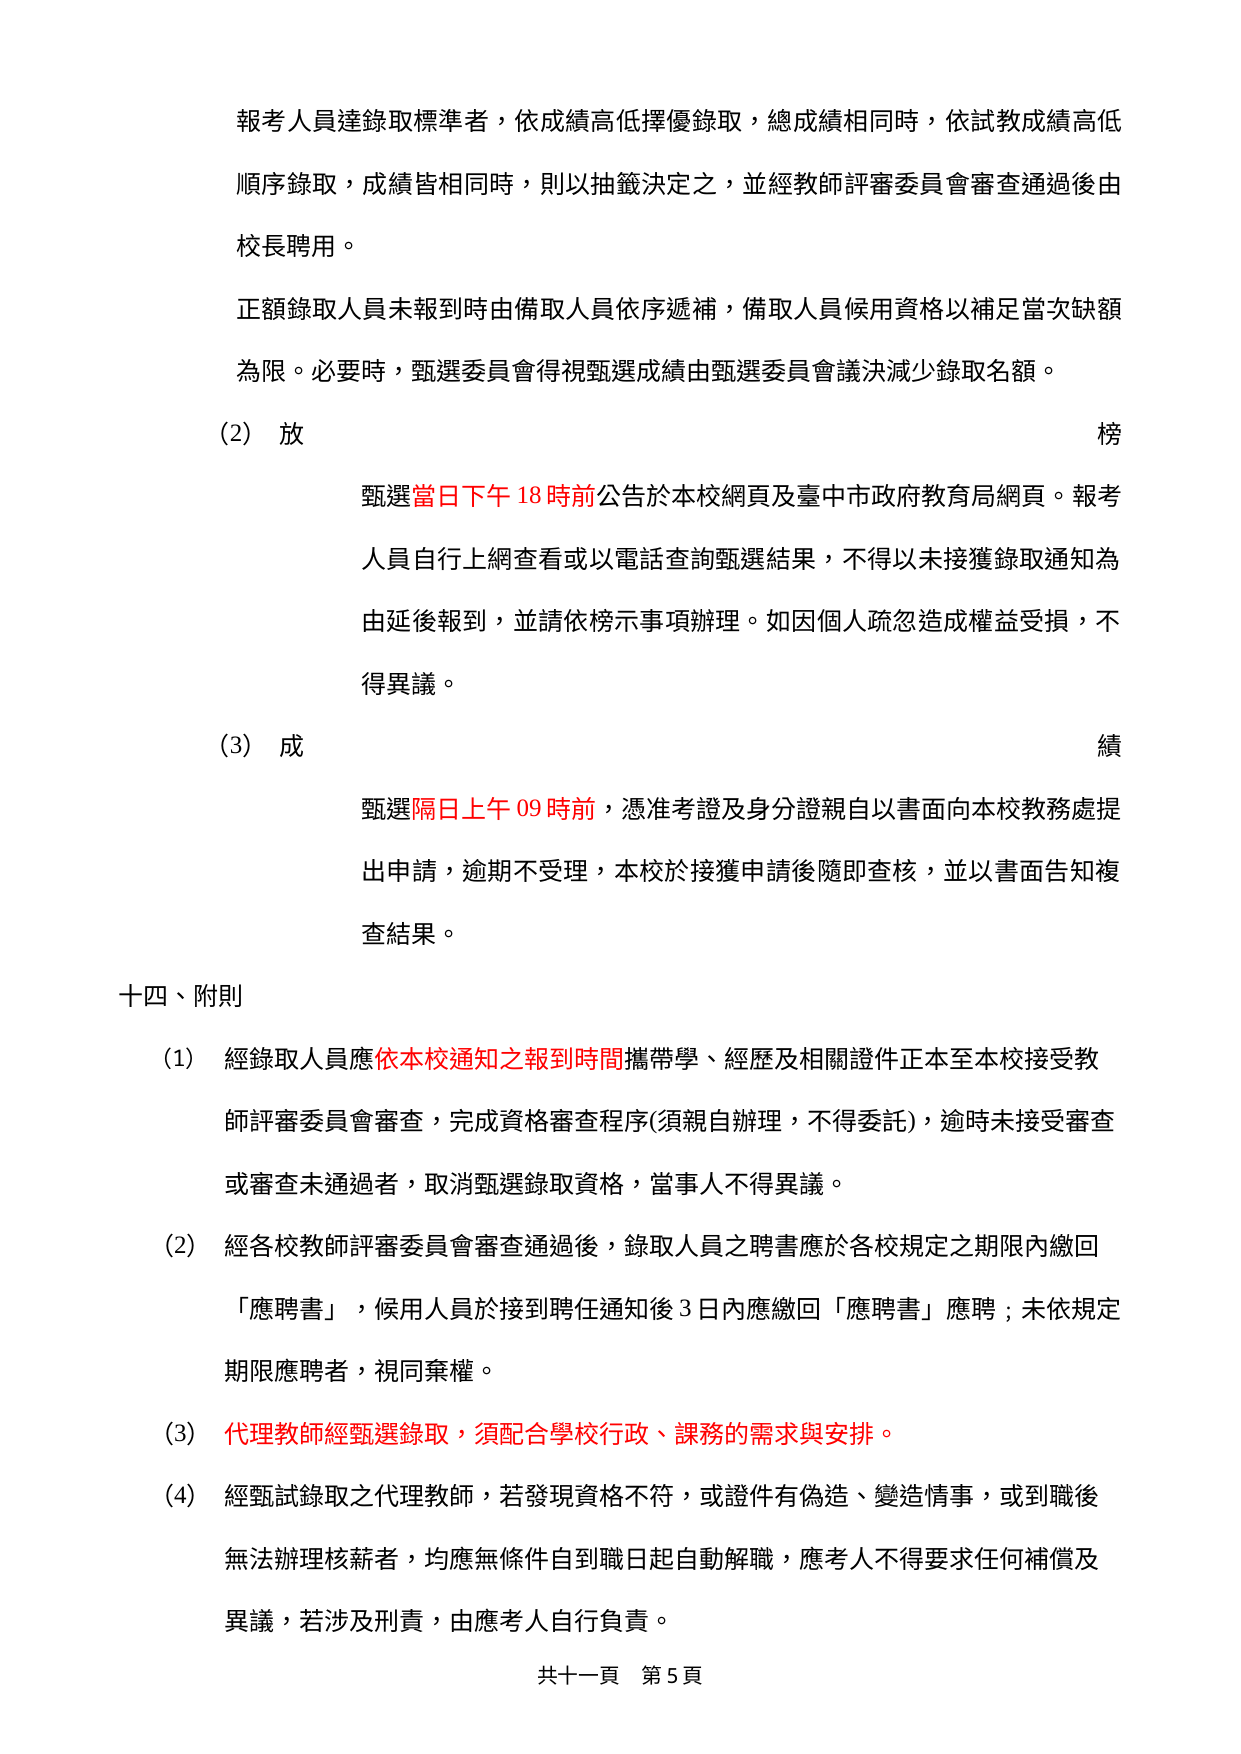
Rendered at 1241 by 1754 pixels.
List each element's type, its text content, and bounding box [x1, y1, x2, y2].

list 經甄試錄取之代理教師，若發現資格不符，或證件有偽造、變造情事，或到職後無法辦理核薪者，均應無條件自到職日起自動解職，應考人不得要求任何補償及異議，若涉及刑責，由應考人自行負責。 [149, 1453, 1122, 1641]
list 放榜 甄選當日下午18時前公告於本校網頁及臺中市政府教育局網頁。報考人員自行上網查看或以電話查詢甄選結果，不得以未接獲錄取通知為由延後報到，並請依榜示事項辦理。如因個人疏忽造成權益受損，不得異議。 [204, 391, 1122, 703]
list 經錄取人員應依本校通知之報到時間攜帶學、經歷及相關證件正本至本校接受教師評審委員會審查，完成資格審查程序(須親自辦理，不得委託)，逾時未接受審查或審查未通過者，取消甄選錄取資格，當事人不得異議。 [149, 1016, 1122, 1203]
text 十四、附則 [118, 953, 1122, 1016]
text 正額錄取人員未報到時由備取人員依序遞補，備取人員候用資格以補足當次缺額為限。必要時，甄選委員會得視甄選成績由甄選委員會議決減少錄取名額。 [236, 266, 1122, 391]
list 經各校教師評審委員會審查通過後，錄取人員之聘書應於各校規定之期限內繳回「應聘書」，候用人員於接到聘任通知後3日內應繳回「應聘書」應聘﹔未依規定期限應聘者，視同棄權。 [149, 1203, 1122, 1391]
list 代理教師經甄選錄取，須配合學校行政、課務的需求與安排。 [149, 1391, 1122, 1453]
text 報考人員達錄取標準者，依成績高低擇優錄取，總成績相同時，依試教成績高低順序錄取，成績皆相同時，則以抽籤決定之，並經教師評審委員會審查通過後由校長聘用。 [236, 78, 1122, 266]
list 成績 甄選隔日上午09時前，憑准考證及身分證親自以書面向本校教務處提出申請，逾期不受理，本校於接獲申請後隨即查核，並以書面告知複查結果。 [204, 703, 1122, 953]
